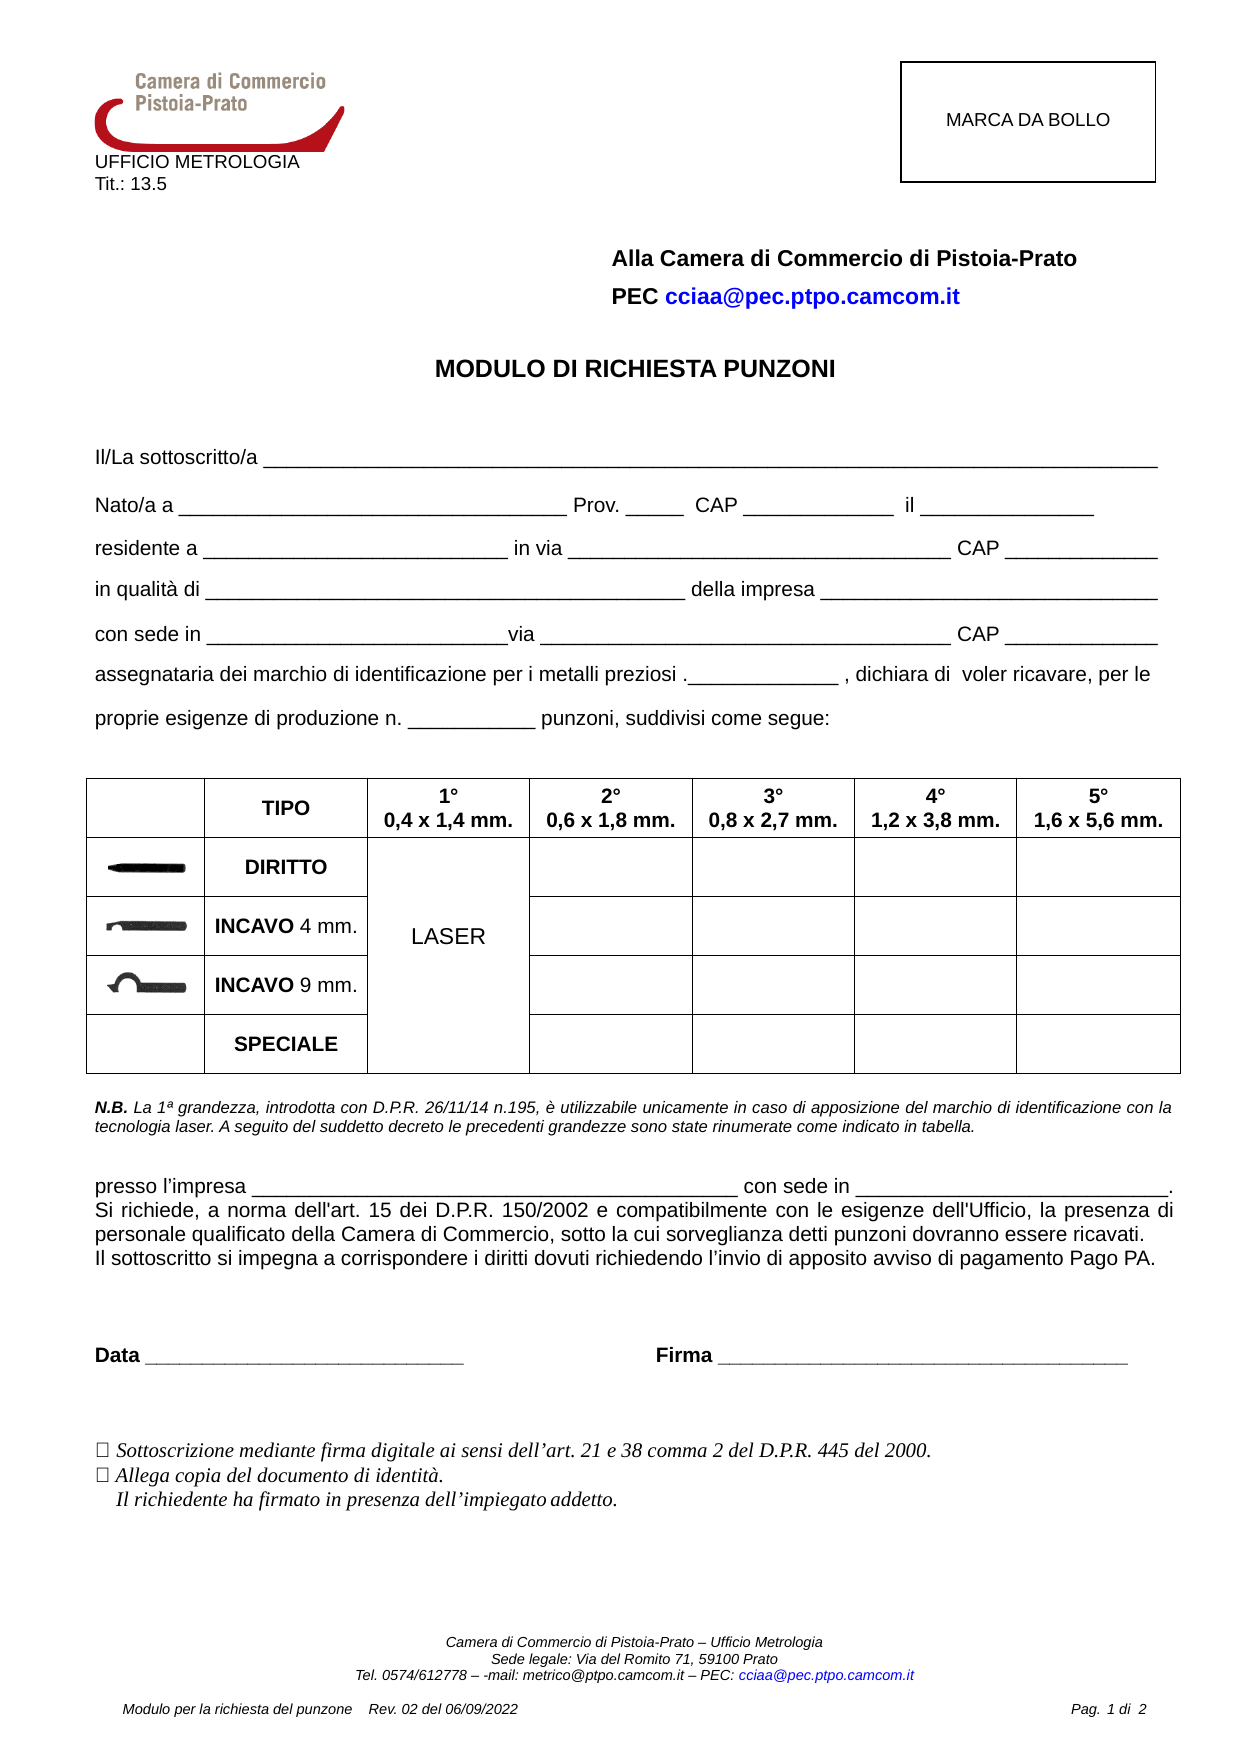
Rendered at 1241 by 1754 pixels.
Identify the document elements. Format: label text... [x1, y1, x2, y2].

text Nato/a a Prov. _____ CAP _____________ il _______________ [94, 490, 1176, 517]
table_header 1° 0,4 x 1,4 mm. [368, 779, 529, 837]
table_header [87, 779, 204, 837]
text Si richiede, a norma dell'art. 15 dei D.P.R. 150/2002 e compatibilmente con le esigenze dell'Ufficio, la presenza di personale qualificato della Camera di Commercio, sotto la cui sorveglianza detti punzoni dovranno essere ricavati. [94, 1198, 1176, 1246]
table_cell SPECIALE [205, 1015, 367, 1073]
table_cell [1017, 1015, 1180, 1073]
text in qualità di della impresa [94, 575, 1176, 602]
table_header 3° 0,8 x 2,7 mm. [693, 779, 854, 837]
table_cell [87, 1015, 204, 1073]
table_cell [368, 838, 529, 896]
table_cell [693, 1015, 854, 1073]
table_cell [855, 897, 1016, 955]
table_cell [1017, 838, 1180, 896]
text Il/La sottoscritto/a [94, 443, 1176, 470]
text  Il richiedente ha firmato in presenza dell’impiegato addetto. [94, 1487, 1176, 1511]
table_cell INCAVO 9 mm. [205, 956, 367, 1014]
text presso l’impresa __________________________________________ con sede in ___________________________. [94, 1174, 1176, 1198]
table_cell DIRITTO [205, 838, 367, 896]
table_header 5° 1,6 x 5,6 mm. [1017, 779, 1180, 837]
table_cell [855, 956, 1016, 1014]
table_cell [855, 838, 1016, 896]
subtitle MODULO DI RICHIESTA PUNZONI [94, 354, 1176, 382]
table_cell [530, 1015, 692, 1073]
text assegnataria dei marchio di identificazione per i metalli preziosi ._____________ , dichiara di voler ricavare, per le proprie esigenze di produzione n. ___________ punzoni, suddivisi come segue: [94, 647, 1176, 734]
table_cell [693, 897, 854, 955]
table_header TIPO [205, 779, 367, 837]
table_cell [693, 838, 854, 896]
text residente a in via CAP [94, 534, 1176, 561]
table_cell [1017, 956, 1180, 1014]
table_cell [1017, 897, 1180, 955]
table_cell [693, 956, 854, 1014]
table_header 2° 0,6 x 1,8 mm. [530, 779, 692, 837]
text Alla Camera di Commercio di Pistoia-Prato [94, 245, 1176, 271]
picture [94, 67, 345, 152]
table_cell [530, 897, 692, 955]
text  Sottoscrizione mediante firma digitale ai sensi dell’art. 21 e 38 comma 2 del D.P.R. 445 del 2000. [94, 1438, 1176, 1462]
table_cell [530, 838, 692, 896]
text Data Firma [94, 1342, 1176, 1366]
table_cell [368, 955, 529, 1014]
table_cell [530, 956, 692, 1014]
table_header 4° 1,2 x 3,8 mm. [855, 779, 1016, 837]
text N.B. La 1ª grandezza, introdotta con D.P.R. 26/11/14 n.195, è utilizzabile unicamente in caso di apposizione del marchio di identificazione con la tecnologia laser. A seguito del suddetto decreto le precedenti grandezze sono state rinumerate come indicato in tabella. [94, 1098, 1176, 1136]
table_cell [368, 1014, 529, 1073]
table_cell LASER [368, 896, 529, 955]
table_cell [87, 956, 204, 1014]
table_cell [87, 897, 204, 955]
text PEC cciaa@pec.ptpo.camcom.it [611, 283, 1176, 309]
table_cell [855, 1015, 1016, 1073]
table_cell INCAVO 4 mm. [205, 897, 367, 955]
text con sede in via CAP [94, 620, 1176, 647]
text  Allega copia del documento di identità. [94, 1462, 1176, 1487]
text Il sottoscritto si impegna a corrispondere i diritti dovuti richiedendo l’invio di apposito avviso di pagamento Pago PA. [94, 1246, 1176, 1269]
table_cell [87, 838, 204, 896]
